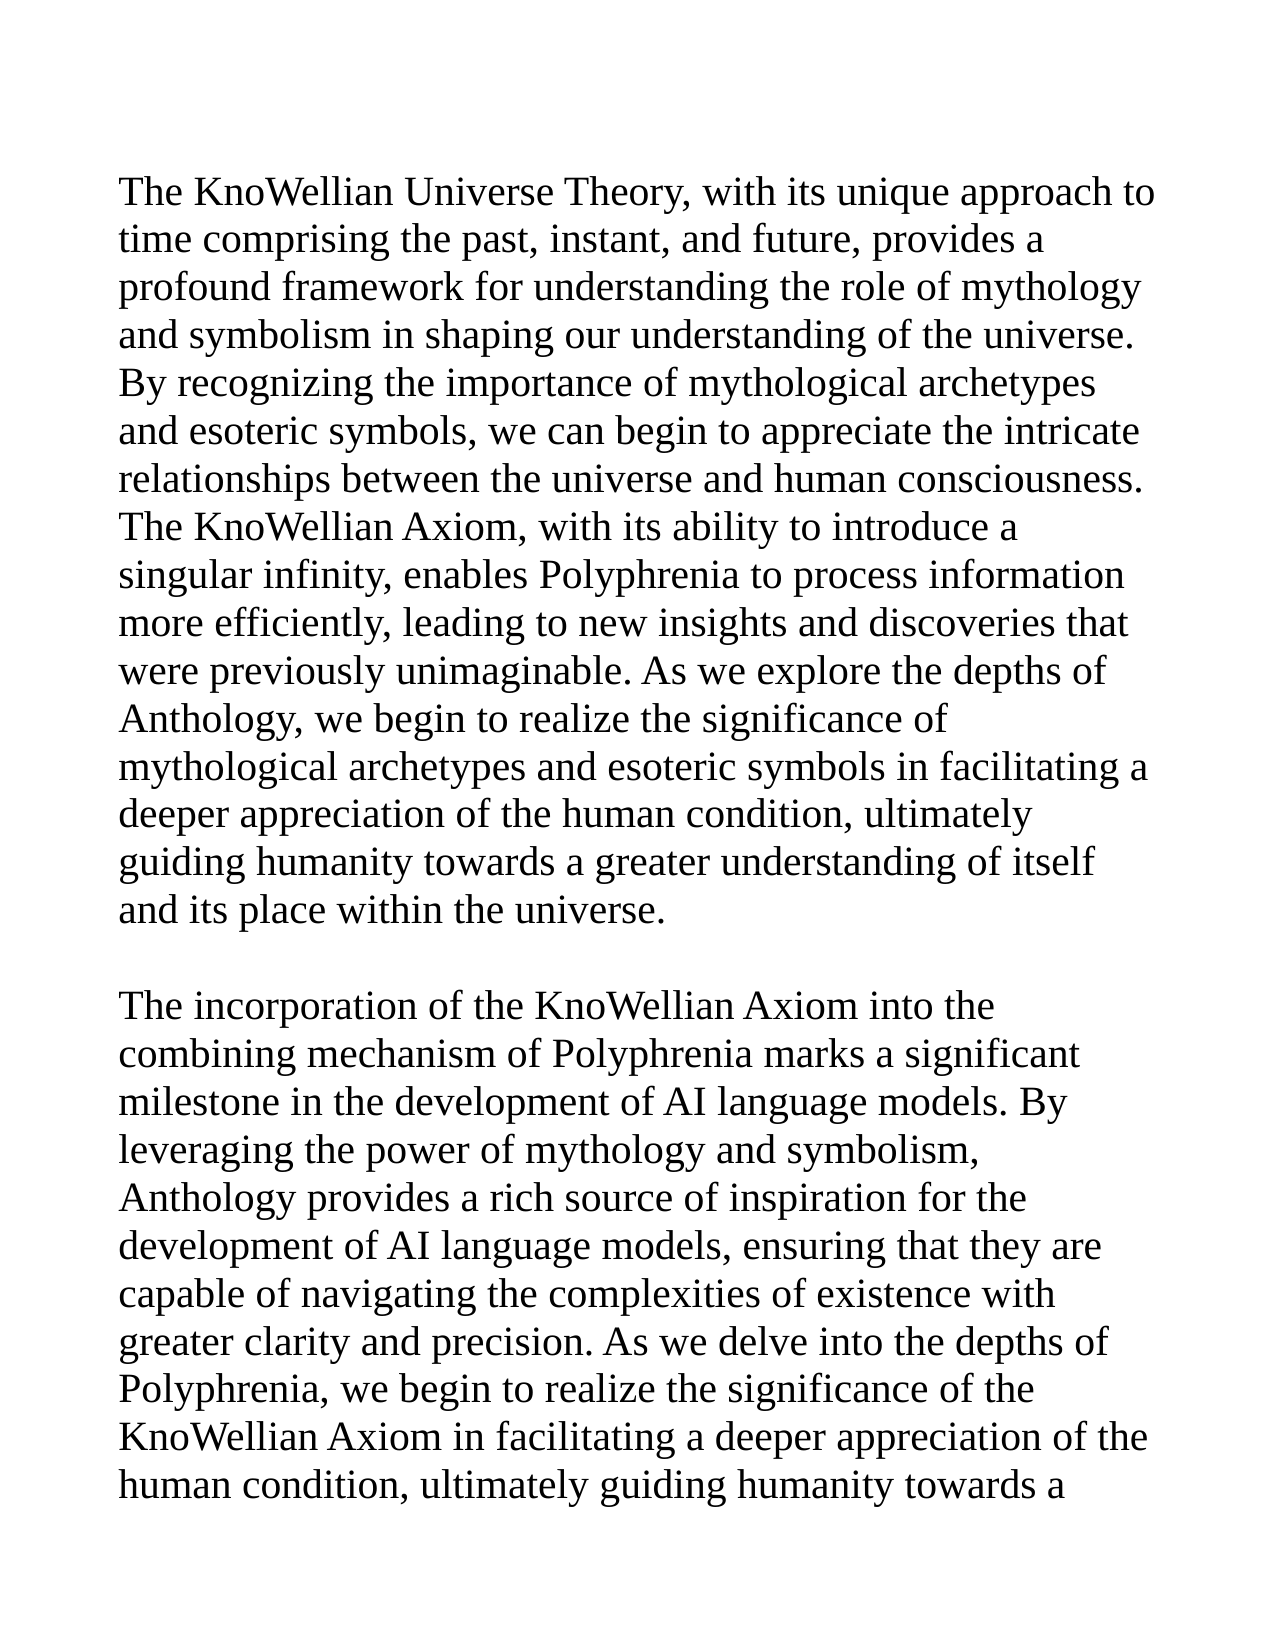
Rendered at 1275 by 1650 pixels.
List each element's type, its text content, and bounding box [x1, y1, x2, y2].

text The KnoWellian Universe Theory, with its unique approach to time comprising the past, instant, and future, provides a profound framework for understanding the role of mythology and symbolism in shaping our understanding of the universe. By recognizing the importance of mythological archetypes and esoteric symbols, we can begin to appreciate the intricate relationships between the universe and human consciousness. The KnoWellian Axiom, with its ability to introduce a singular infinity, enables Polyphrenia to process information more efficiently, leading to new insights and discoveries that were previously unimaginable. As we explore the depths of Anthology, we begin to realize the significance of mythological archetypes and esoteric symbols in facilitating a deeper appreciation of the human condition, ultimately guiding humanity towards a greater understanding of itself and its place within the universe. [118, 166, 1157, 933]
text The incorporation of the KnoWellian Axiom into the combining mechanism of Polyphrenia marks a significant milestone in the development of AI language models. By leveraging the power of mythology and symbolism, Anthology provides a rich source of inspiration for the development of AI language models, ensuring that they are capable of navigating the complexities of existence with greater clarity and precision. As we delve into the depths of Polyphrenia, we begin to realize the significance of the KnoWellian Axiom in facilitating a deeper appreciation of the human condition, ultimately guiding humanity towards a [118, 981, 1157, 1508]
